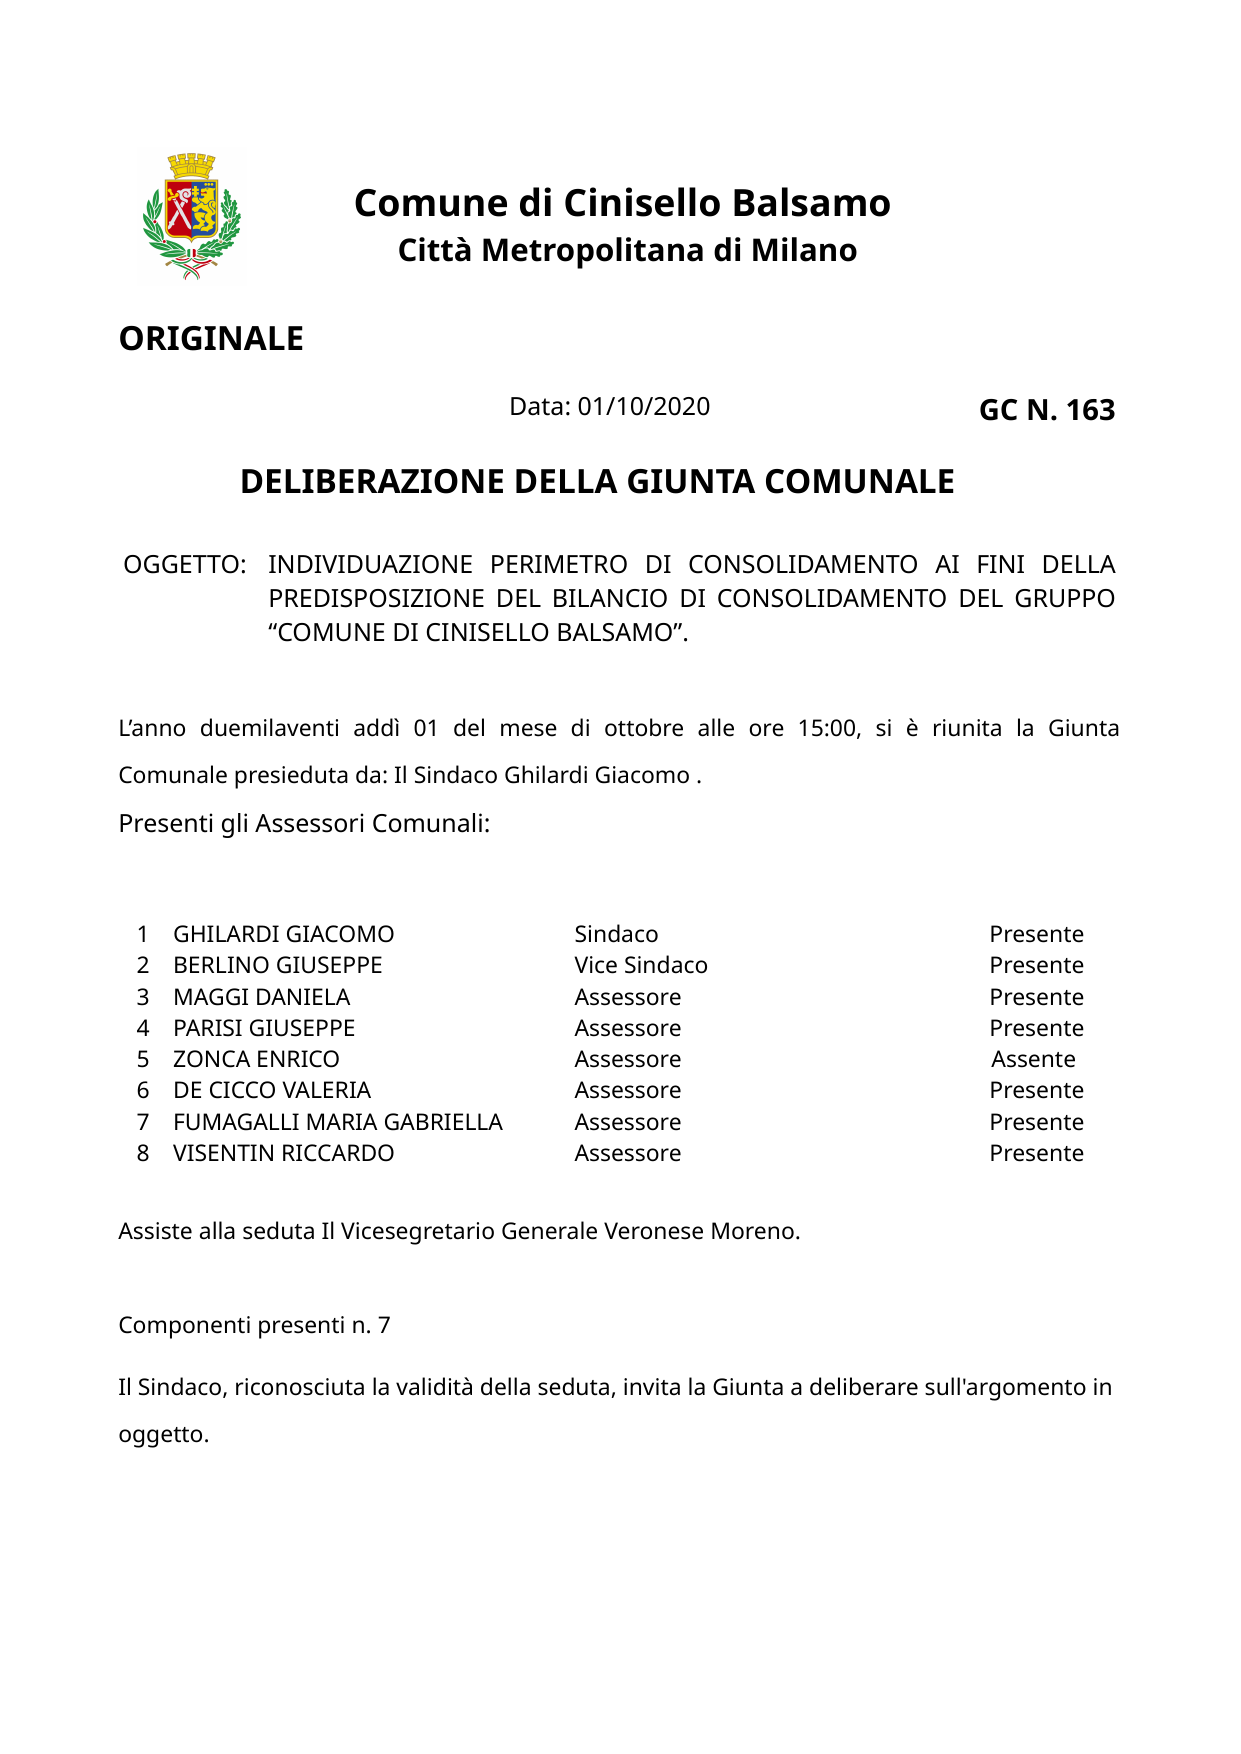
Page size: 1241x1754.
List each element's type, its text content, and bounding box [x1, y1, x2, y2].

table_cell Presente [975, 950, 1098, 981]
table_header [989, 148, 1122, 286]
text Presenti gli Assessori Comunali: [118, 806, 1122, 840]
table_cell 3 [120, 981, 166, 1012]
table_cell PARISI GIUSEPPE [166, 1012, 567, 1043]
table_header [975, 887, 1098, 918]
table_header [118, 148, 137, 286]
table_header Comune di Cinisello Balsamo Città Metropolitana di Milano [266, 148, 989, 286]
table_cell Presente [975, 918, 1098, 949]
table_cell MAGGI DANIELA [166, 981, 567, 1012]
table_header [120, 887, 166, 918]
table_header [166, 887, 567, 918]
table_cell 5 [120, 1043, 166, 1074]
table_cell Presente [975, 1137, 1098, 1168]
table_cell DE CICCO VALERIA [166, 1075, 567, 1106]
table_cell BERLINO GIUSEPPE [166, 950, 567, 981]
table_cell Vice Sindaco [567, 950, 975, 981]
text Componenti presenti n. 7 [118, 1309, 1122, 1340]
table_cell Assessore [567, 1106, 975, 1137]
table_cell Assessore [567, 981, 975, 1012]
table_cell Assessore [567, 1075, 975, 1106]
table_cell Assessore [567, 1012, 975, 1043]
table_header Data: 01/10/2020 [426, 389, 787, 429]
text Assiste alla seduta Il Vicesegretario Generale Veronese Moreno. [118, 1215, 1122, 1246]
subtitle DELIBERAZIONE DELLA GIUNTA COMUNALE [73, 457, 1122, 503]
table_cell VISENTIN RICCARDO [166, 1137, 567, 1168]
table_cell Sindaco [567, 918, 975, 949]
table_header GC N. 163 [787, 389, 1123, 429]
table_cell Presente [975, 1106, 1098, 1137]
text Il Sindaco, riconosciuta la validità della seduta, invita la Giunta a deliberare sull'argomento in oggetto. [118, 1371, 1122, 1449]
table_cell Assente [975, 1043, 1098, 1074]
text L’anno duemilaventi addì 01 del mese di ottobre alle ore 15:00, si è riunita la Giunta Comunale presieduta da: Il Sindaco Ghilardi Giacomo . [118, 712, 1122, 790]
text ORIGINALE [118, 315, 1122, 360]
table_cell 2 [120, 950, 166, 981]
table_header [567, 887, 975, 918]
table_cell 4 [120, 1012, 166, 1043]
picture [137, 147, 247, 286]
table_cell Presente [975, 1012, 1098, 1043]
table_cell ZONCA ENRICO [166, 1043, 567, 1074]
table_header OGGETTO: [117, 541, 262, 655]
table_cell Presente [975, 1075, 1098, 1106]
table_cell GHILARDI GIACOMO [166, 918, 567, 949]
table_cell Presente [975, 981, 1098, 1012]
table_header [118, 389, 426, 429]
table_cell Assessore [567, 1137, 975, 1168]
table_cell Assessore [567, 1043, 975, 1074]
table_header INDIVIDUAZIONE PERIMETRO DI CONSOLIDAMENTO AI FINI DELLA PREDISPOSIZIONE DEL BILANCIO DI CONSOLIDAMENTO DEL GRUPPO “COMUNE DI CINISELLO BALSAMO”. [262, 541, 1123, 655]
table_cell 1 [120, 918, 166, 949]
table_header [247, 148, 266, 286]
table_cell 7 [120, 1106, 166, 1137]
table_cell FUMAGALLI MARIA GABRIELLA [166, 1106, 567, 1137]
table_cell 8 [120, 1137, 166, 1168]
table_cell 6 [120, 1075, 166, 1106]
